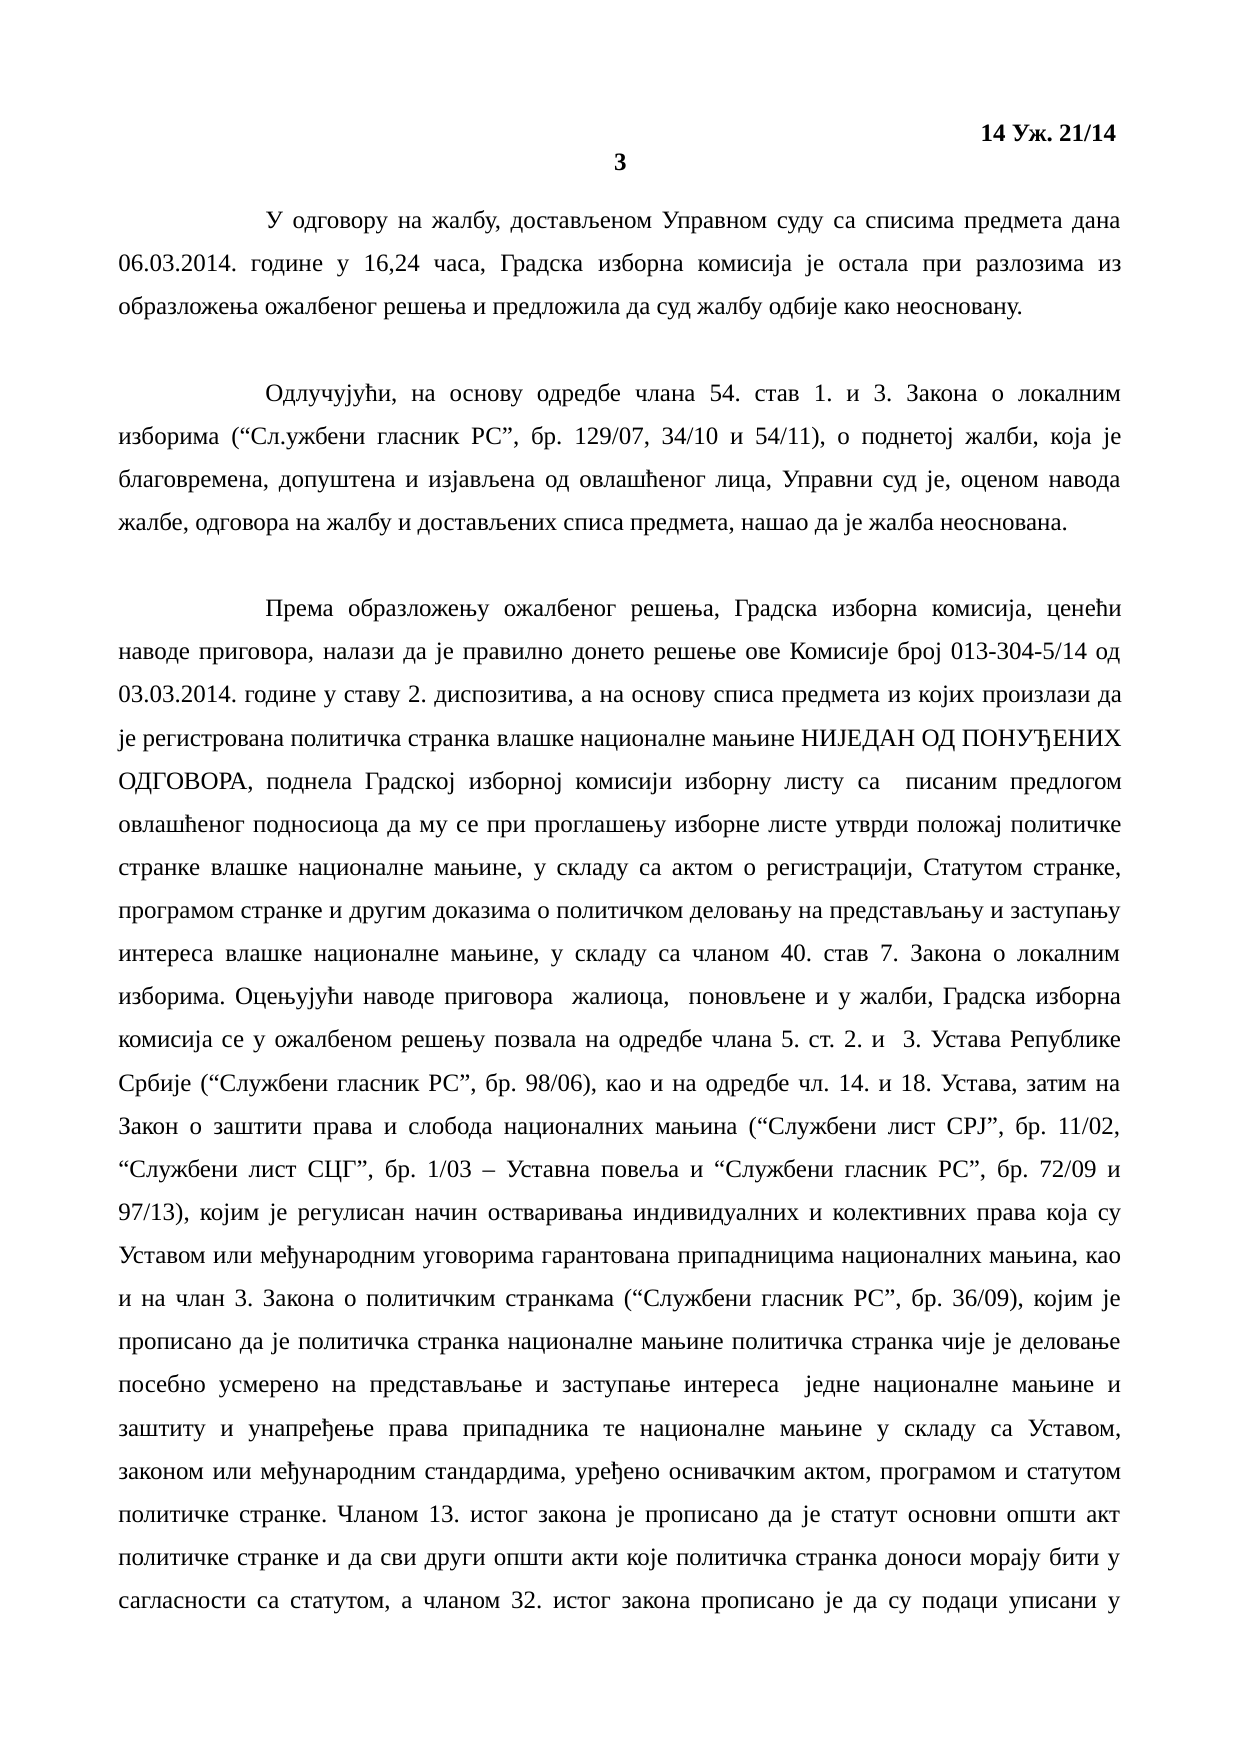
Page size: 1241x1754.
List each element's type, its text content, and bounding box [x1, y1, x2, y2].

text Одлучујући, на основу одредбе члана 54. став 1. и 3. Закона о локалним изборима (“Сл.ужбени гласник РС”, бр. 129/07, 34/10 и 54/11), о поднетој жалби, која је благовремена, допуштена и изјављена од овлашћеног лица, Управни суд је, оценом навода жалбе, одговора на жалбу и достављених списа предмета, нашао да је жалба неоснована. [118, 378, 1122, 536]
text Према образложењу ожалбеног решења, Градска изборна комисија, ценећи наводе приговора, налази да је правилно донето решење ове Комисије број 013-304-5/14 од 03.03.2014. године у ставу 2. диспозитива, а на основу списа предмета из којих произлази да је регистрована политичка странка влашке националне мањине НИЈЕДАН ОД ПОНУЂЕНИХ ОДГОВОРА, поднела Градској изборној комисији изборну листу са писаним предлогом овлашћеног подносиоца да му се при проглашењу изборне листе утврди положај политичке странке влашке националне мањине, у складу са актом о регистрацији, Статутом странке, програмом странке и другим доказима о политичком деловању на представљању и заступању интереса влашке националне мањине, у складу са чланом 40. став 7. Закона о локалним изборима. Оцењујући наводе приговора жалиоца, поновљене и у жалби, Градска изборна комисија се у ожалбеном решењу позвала на одредбе члана 5. ст. 2. и 3. Устава Републике Србије (“Службени гласник РС”, бр. 98/06), као и на одредбе чл. 14. и 18. Устава, затим на Закон о заштити права и слобода националних мањина (“Службени лист СРЈ”, бр. 11/02, “Службени лист СЦГ”, бр. 1/03 – Уставна повеља и “Службени гласник РС”, бр. 72/09 и 97/13), којим је регулисан начин остваривања индивидуалних и колективних права која су Уставом или међународним уговорима гарантована припадницима националних мањина, као и на члан 3. Закона о политичким странкама (“Службени гласник РС”, бр. 36/09), којим је прописано да је политичка странка националне мањине политичка странка чије је деловање посебно усмерено на представљање и заступање интереса једне националне мањине и заштиту и унапређење права припадника те националне мањине у складу са Уставом, законом или међународним стандардима, уређено оснивачким актом, програмом и статутом политичке странке. Чланом 13. истог закона је прописано да је статут основни општи акт политичке странке и да сви други општи акти које политичка странка доноси морају бити у сагласности са статутом, а чланом 32. истог закона прописано је да су подаци уписани у [118, 593, 1122, 1614]
text У одговору на жалбу, достављеном Управном суду са списима предмета дана 06.03.2014. године у 16,24 часа, Градска изборна комисија је остала при разлозима из образложења ожалбеног решења и предложила да суд жалбу одбије како неосновану. [118, 205, 1122, 320]
